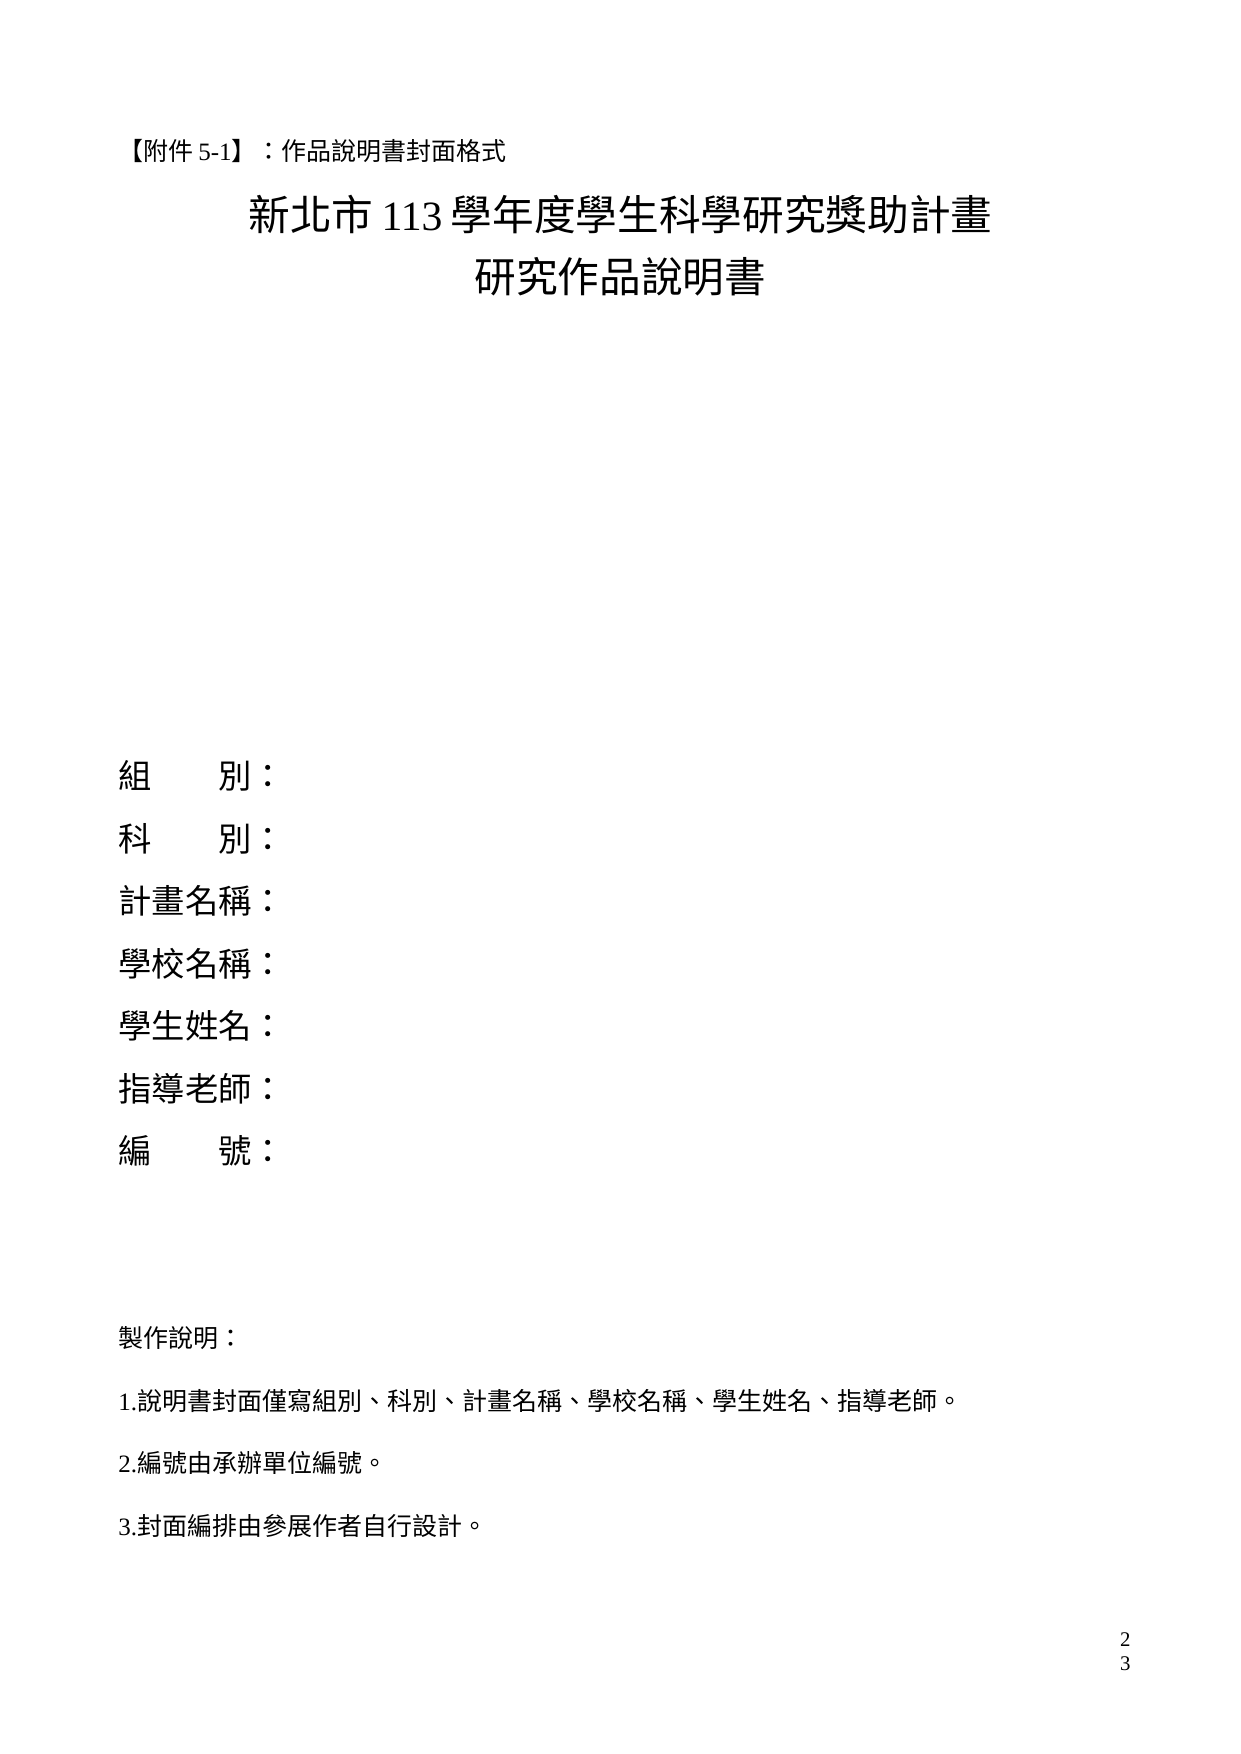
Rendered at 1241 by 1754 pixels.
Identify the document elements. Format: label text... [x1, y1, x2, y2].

text 編 號： [118, 1108, 1122, 1170]
text 3.封面編排由參展作者自行設計。 [118, 1483, 1122, 1545]
text 學校名稱： [118, 920, 1122, 983]
text 製作說明： [118, 1295, 1122, 1358]
text 新北市113學年度學生科學研究獎助計畫 [118, 170, 1122, 233]
text 【附件5-1】：作品說明書封面格式 [118, 108, 1122, 170]
text 學生姓名： [118, 983, 1122, 1045]
text 研究作品說明書 [118, 233, 1122, 295]
text 組 別： [118, 733, 1122, 795]
text 指導老師： [118, 1045, 1122, 1108]
text 計畫名稱： [118, 858, 1122, 920]
text 科 別： [118, 795, 1122, 858]
text 1.說明書封面僅寫組別、科別、計畫名稱、學校名稱、學生姓名、指導老師。 [118, 1358, 1122, 1420]
text 2.編號由承辦單位編號。 [118, 1420, 1122, 1483]
